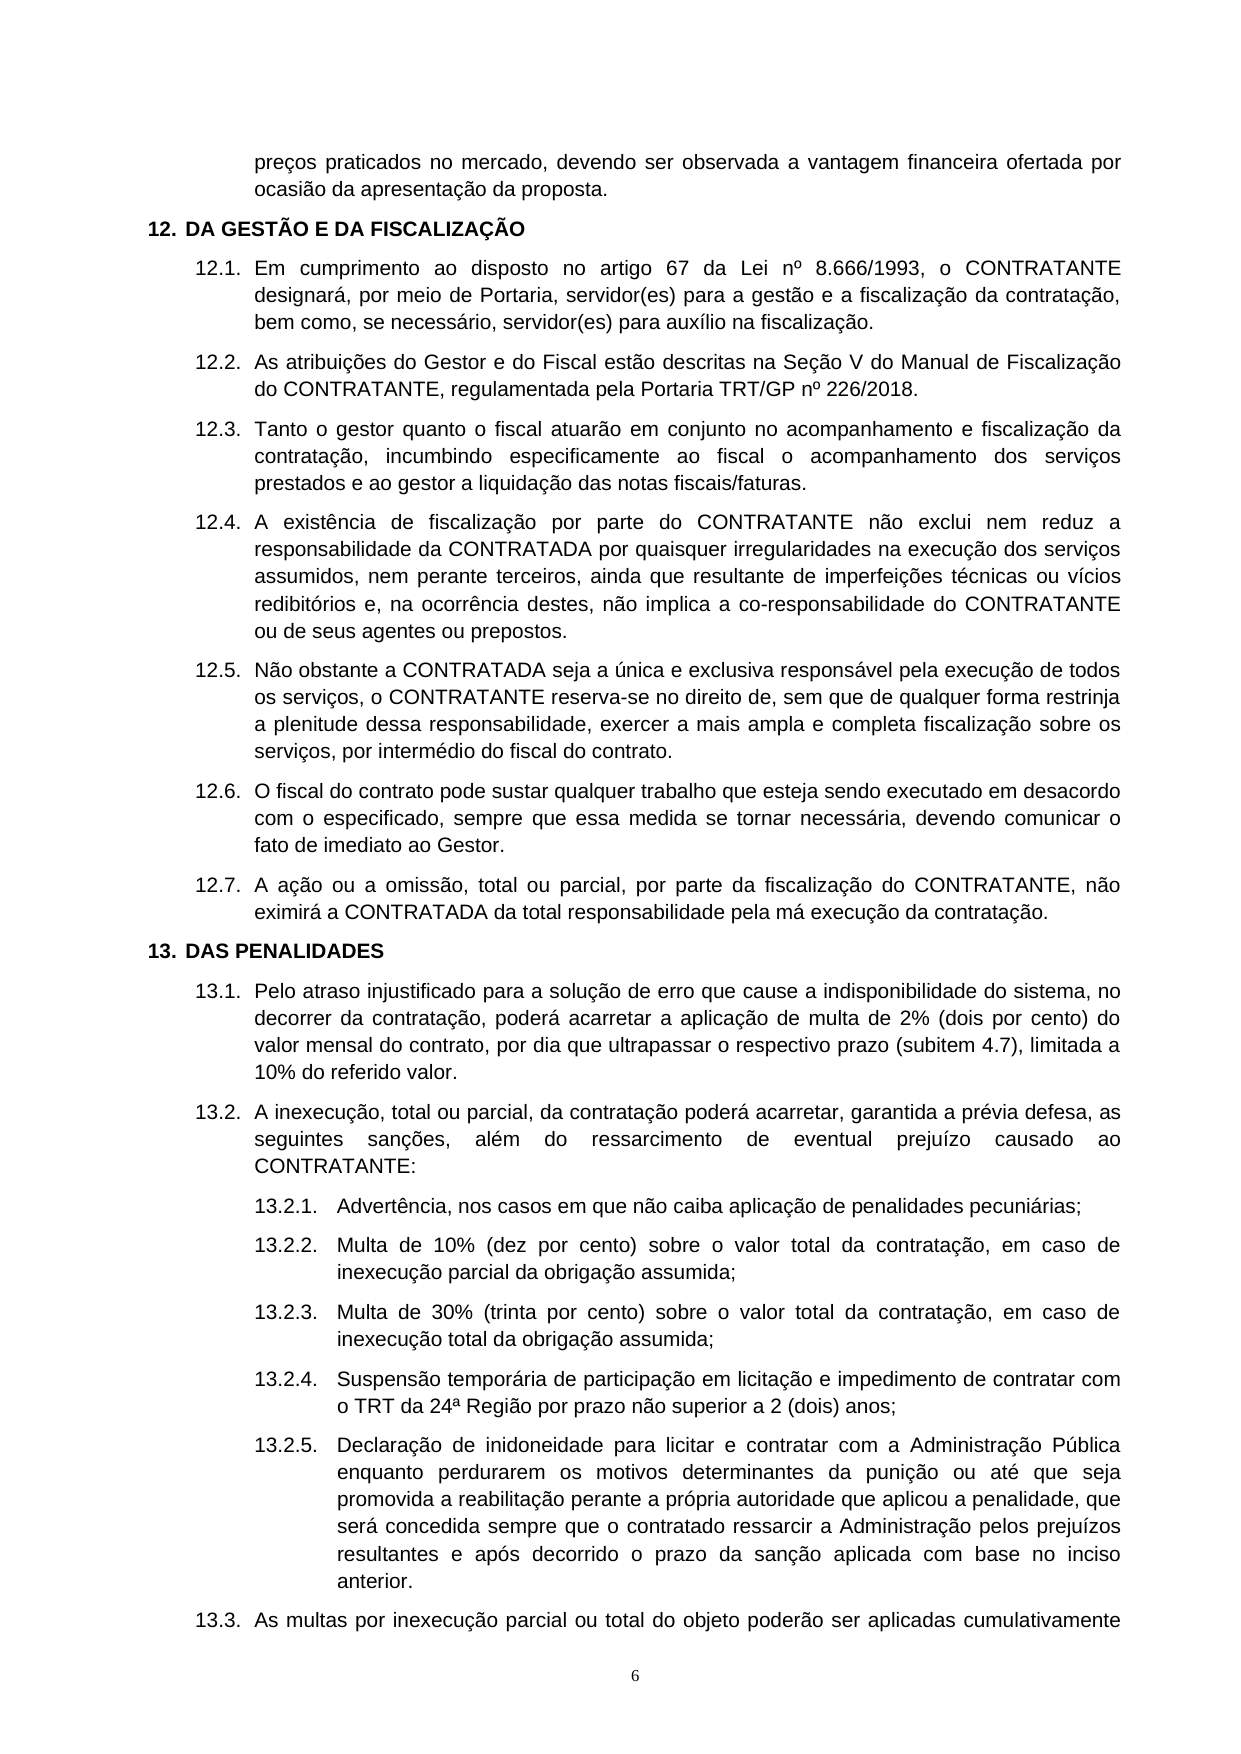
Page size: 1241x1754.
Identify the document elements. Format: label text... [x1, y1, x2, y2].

list DA GESTÃO E DA FISCALIZAÇÃO [148, 214, 1122, 241]
list As multas por inexecução parcial ou total do objeto poderão ser aplicadas cumulativamente [195, 1606, 1122, 1633]
list Advertência, nos casos em que não caiba aplicação de penalidades pecuniárias; [254, 1191, 1122, 1218]
list As atribuições do Gestor e do Fiscal estão descritas na Seção V do Manual de Fiscalização do CONTRATANTE, regulamentada pela Portaria TRT/GP nº 226/2018. [195, 348, 1122, 402]
list Tanto o gestor quanto o fiscal atuarão em conjunto no acompanhamento e fiscalização da contratação, incumbindo especificamente ao fiscal o acompanhamento dos serviços prestados e ao gestor a liquidação das notas fiscais/faturas. [195, 414, 1122, 496]
list O fiscal do contrato pode sustar qualquer trabalho que esteja sendo executado em desacordo com o especificado, sempre que essa medida se tornar necessária, devendo comunicar o fato de imediato ao Gestor. [195, 777, 1122, 858]
list Multa de 30% (trinta por cento) sobre o valor total da contratação, em caso de inexecução total da obrigação assumida; [254, 1298, 1122, 1352]
list Suspensão temporária de participação em licitação e impedimento de contratar com o TRT da 24ª Região por prazo não superior a 2 (dois) anos; [254, 1364, 1122, 1418]
list preços praticados no mercado, devendo ser observada a vantagem financeira ofertada por ocasião da apresentação da proposta. [195, 148, 1122, 202]
list Pelo atraso injustificado para a solução de erro que cause a indisponibilidade do sistema, no decorrer da contratação, poderá acarretar a aplicação de multa de 2% (dois por cento) do valor mensal do contrato, por dia que ultrapassar o respectivo prazo (subitem 4.7), limitada a 10% do referido valor. [195, 977, 1122, 1085]
list A ação ou a omissão, total ou parcial, por parte da fiscalização do CONTRATANTE, não eximirá a CONTRATADA da total responsabilidade pela má execução da contratação. [195, 871, 1122, 925]
list A existência de fiscalização por parte do CONTRATANTE não exclui nem reduz a responsabilidade da CONTRATADA por quaisquer irregularidades na execução dos serviços assumidos, nem perante terceiros, ainda que resultante de imperfeições técnicas ou vícios redibitórios e, na ocorrência destes, não implica a co-responsabilidade do CONTRATANTE ou de seus agentes ou prepostos. [195, 508, 1122, 643]
list DAS PENALIDADES [148, 937, 1122, 964]
list A inexecução, total ou parcial, da contratação poderá acarretar, garantida a prévia defesa, as seguintes sanções, além do ressarcimento de eventual prejuízo causado ao CONTRATANTE: [195, 1098, 1122, 1179]
list Não obstante a CONTRATADA seja a única e exclusiva responsável pela execução de todos os serviços, o CONTRATANTE reserva-se no direito de, sem que de qualquer forma restrinja a plenitude dessa responsabilidade, exercer a mais ampla e completa fiscalização sobre os serviços, por intermédio do fiscal do contrato. [195, 656, 1122, 764]
list Multa de 10% (dez por cento) sobre o valor total da contratação, em caso de inexecução parcial da obrigação assumida; [254, 1231, 1122, 1285]
list Declaração de inidoneidade para licitar e contratar com a Administração Pública enquanto perdurarem os motivos determinantes da punição ou até que seja promovida a reabilitação perante a própria autoridade que aplicou a penalidade, que será concedida sempre que o contratado ressarcir a Administração pelos prejuízos resultantes e após decorrido o prazo da sanção aplicada com base no inciso anterior. [254, 1431, 1122, 1593]
list Em cumprimento ao disposto no artigo 67 da Lei nº 8.666/1993, o CONTRATANTE designará, por meio de Portaria, servidor(es) para a gestão e a fiscalização da contratação, bem como, se necessário, servidor(es) para auxílio na fiscalização. [195, 254, 1122, 335]
